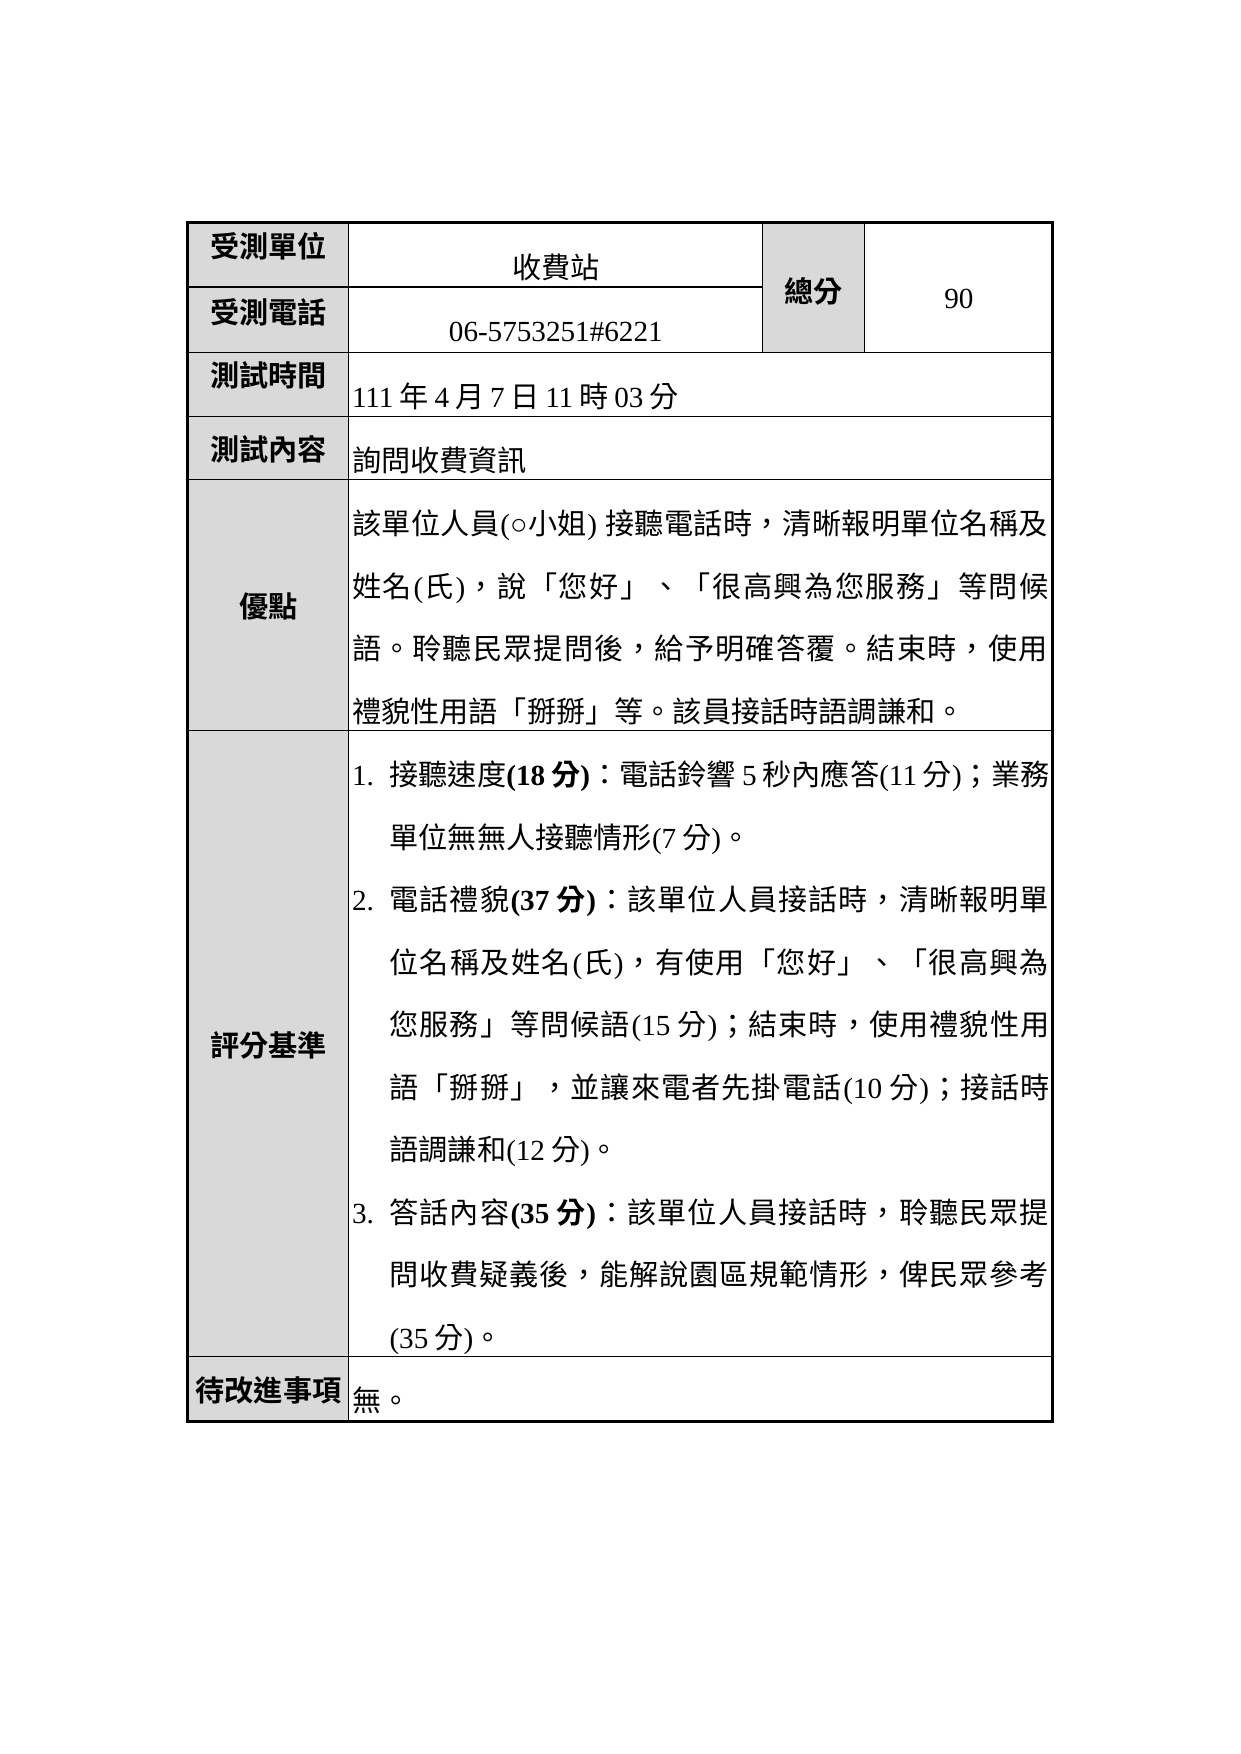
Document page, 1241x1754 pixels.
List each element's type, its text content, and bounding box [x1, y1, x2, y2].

table_cell 受測電話 [189, 288, 348, 352]
table_header 受測單位 [189, 224, 348, 286]
table_cell 111年4月7日11時03分 [349, 353, 1051, 416]
table_header 總分 [763, 224, 864, 352]
table_cell 優點 [189, 480, 348, 730]
table_header 收費站 [349, 224, 762, 286]
table_cell 06-5753251#6221 [349, 288, 762, 352]
table_cell 測試時間 [189, 353, 348, 416]
table_cell 無。 [349, 1357, 1051, 1420]
table_cell 接聽速度(18分)：電話鈴響5秒內應答(11分)；業務單位無無人接聽情形(7分)。 電話禮貌(37分)：該單位人員接話時，清晰報明單位名稱及姓名(氏)，有使用「您好」、「很高興為您服務」等問候語(15分)；結束時，使用禮貌性用語「掰掰」，並讓來電者先掛電話(10分)；接話時語調謙和(12分)。 答話內容(35分)：該單位人員接話時，聆聽民眾提問收費疑義後，能解說園區規範情形，俾民眾參考(35分)。 [349, 731, 1051, 1356]
table_cell 詢問收費資訊 [349, 417, 1051, 479]
table_cell 評分基準 [189, 731, 348, 1356]
table_cell 測試內容 [189, 417, 348, 479]
table_cell 待改進事項 [189, 1357, 348, 1420]
table_header 90 [865, 224, 1051, 352]
table_cell 該單位人員(○小姐) 接聽電話時，清晰報明單位名稱及姓名(氏)，說「您好」、「很高興為您服務」等問候語。聆聽民眾提問後，給予明確答覆。結束時，使用禮貌性用語「掰掰」等。該員接話時語調謙和。 [349, 480, 1051, 730]
